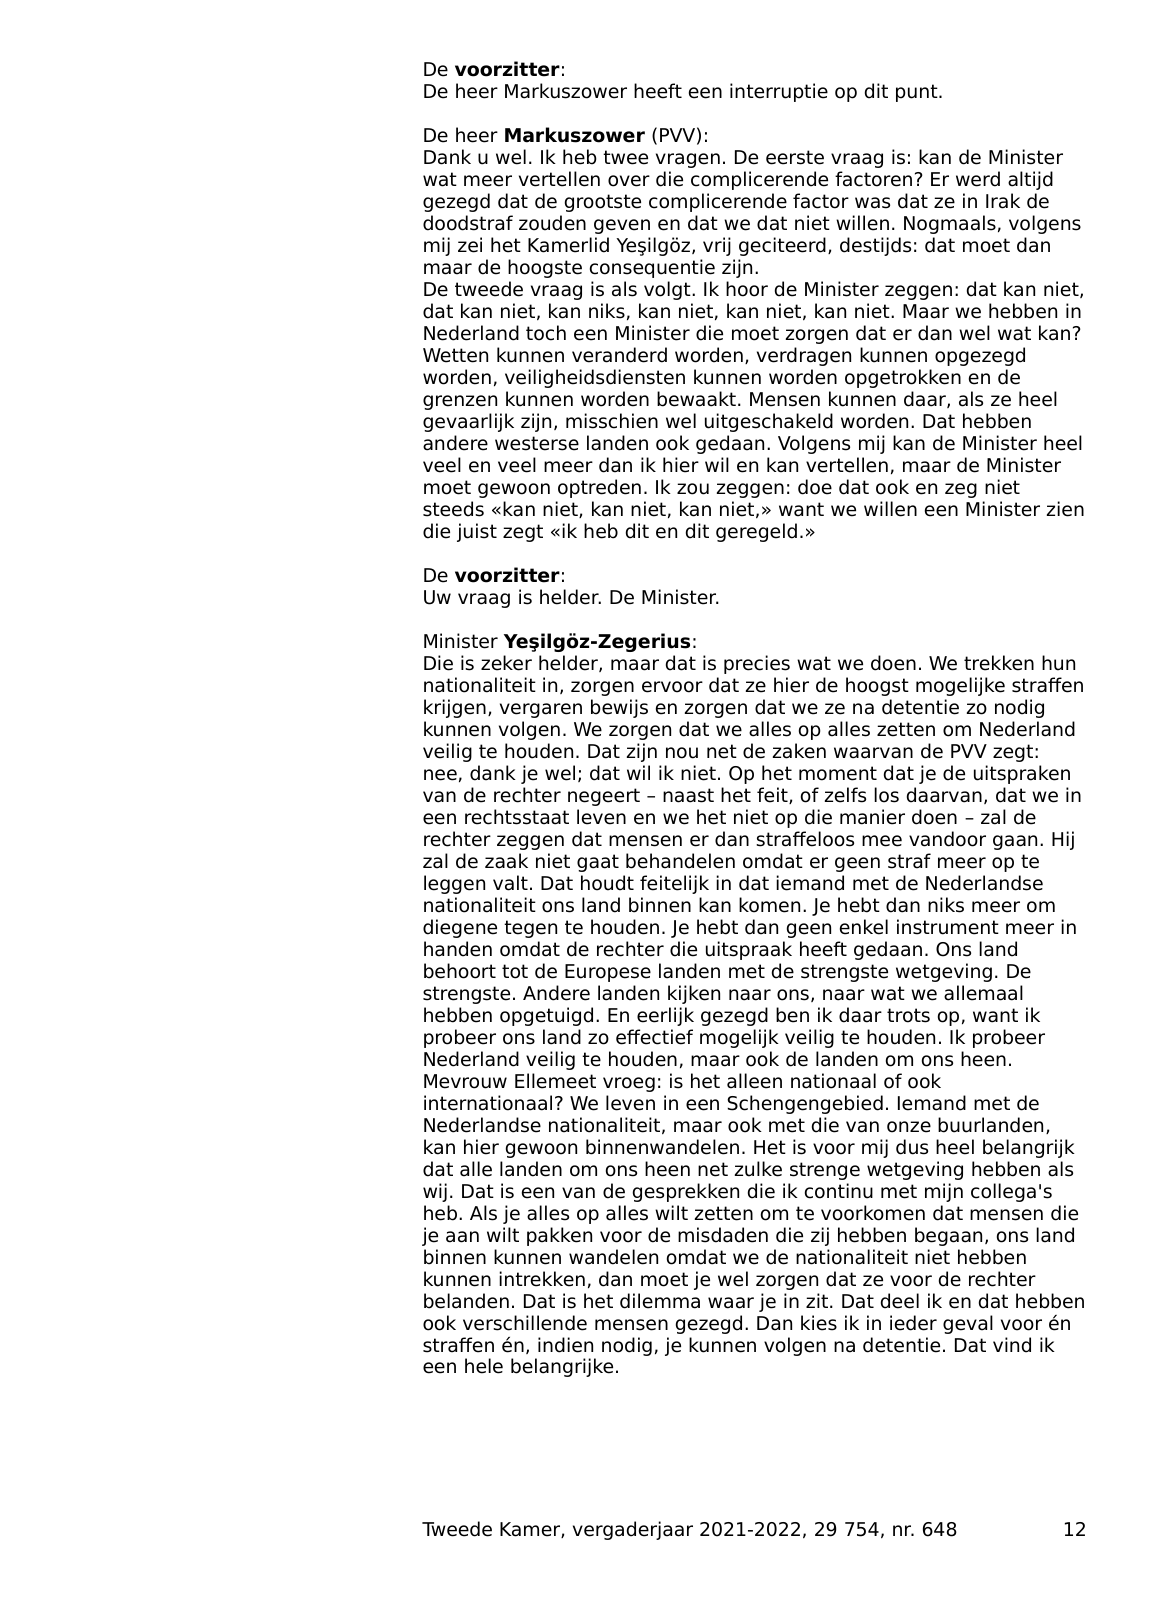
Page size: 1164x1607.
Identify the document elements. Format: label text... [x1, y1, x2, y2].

text De voorzitter: [422, 565, 1087, 587]
text De tweede vraag is als volgt. Ik hoor de Minister zeggen: dat kan niet, dat kan niet, kan niks, kan niet, kan niet, kan niet. Maar we hebben in Nederland toch een Minister die moet zorgen dat er dan wel wat kan? Wetten kunnen veranderd worden, verdragen kunnen opgezegd worden, veiligheidsdiensten kunnen worden opgetrokken en de grenzen kunnen worden bewaakt. Mensen kunnen daar, als ze heel gevaarlijk zijn, misschien wel uitgeschakeld worden. Dat hebben andere westerse landen ook gedaan. Volgens mij kan de Minister heel veel en veel meer dan ik hier wil en kan vertellen, maar de Minister moet gewoon optreden. Ik zou zeggen: doe dat ook en zeg niet steeds «kan niet, kan niet, kan niet,» want we willen een Minister zien die juist zegt «ik heb dit en dit geregeld.» [422, 279, 1087, 543]
text De voorzitter: [422, 59, 1087, 81]
text Mevrouw Ellemeet vroeg: is het alleen nationaal of ook internationaal? We leven in een Schengengebied. Iemand met de Nederlandse nationaliteit, maar ook met die van onze buurlanden, kan hier gewoon binnenwandelen. Het is voor mij dus heel belangrijk dat alle landen om ons heen net zulke strenge wetgeving hebben als wij. Dat is een van de gesprekken die ik continu met mijn collega's heb. Als je alles op alles wilt zetten om te voorkomen dat mensen die je aan wilt pakken voor de misdaden die zij hebben begaan, ons land binnen kunnen wandelen omdat we de nationaliteit niet hebben kunnen intrekken, dan moet je wel zorgen dat ze voor de rechter belanden. Dat is het dilemma waar je in zit. Dat deel ik en dat hebben ook verschillende mensen gezegd. Dan kies ik in ieder geval voor én straffen én, indien nodig, je kunnen volgen na detentie. Dat vind ik een hele belangrijke. [422, 1071, 1087, 1378]
text Dank u wel. Ik heb twee vragen. De eerste vraag is: kan de Minister wat meer vertellen over die complicerende factoren? Er werd altijd gezegd dat de grootste complicerende factor was dat ze in Irak de doodstraf zouden geven en dat we dat niet willen. Nogmaals, volgens mij zei het Kamerlid Yeşilgöz, vrij geciteerd, destijds: dat moet dan maar de hoogste consequentie zijn. [422, 147, 1087, 279]
text De heer Markuszower (PVV): [422, 125, 1087, 147]
text De heer Markuszower heeft een interruptie op dit punt. [422, 81, 1087, 103]
text Die is zeker helder, maar dat is precies wat we doen. We trekken hun nationaliteit in, zorgen ervoor dat ze hier de hoogst mogelijke straffen krijgen, vergaren bewijs en zorgen dat we ze na detentie zo nodig kunnen volgen. We zorgen dat we alles op alles zetten om Nederland veilig te houden. Dat zijn nou net de zaken waarvan de PVV zegt: nee, dank je wel; dat wil ik niet. Op het moment dat je de uitspraken van de rechter negeert – naast het feit, of zelfs los daarvan, dat we in een rechtsstaat leven en we het niet op die manier doen – zal de rechter zeggen dat mensen er dan straffeloos mee vandoor gaan. Hij zal de zaak niet gaat behandelen omdat er geen straf meer op te leggen valt. Dat houdt feitelijk in dat iemand met de Nederlandse nationaliteit ons land binnen kan komen. Je hebt dan niks meer om diegene tegen te houden. Je hebt dan geen enkel instrument meer in handen omdat de rechter die uitspraak heeft gedaan. Ons land behoort tot de Europese landen met de strengste wetgeving. De strengste. Andere landen kijken naar ons, naar wat we allemaal hebben opgetuigd. En eerlijk gezegd ben ik daar trots op, want ik probeer ons land zo effectief mogelijk veilig te houden. Ik probeer Nederland veilig te houden, maar ook de landen om ons heen. [422, 653, 1087, 1071]
text Uw vraag is helder. De Minister. [422, 587, 1087, 609]
text Minister Yeşilgöz-Zegerius: [422, 631, 1087, 653]
